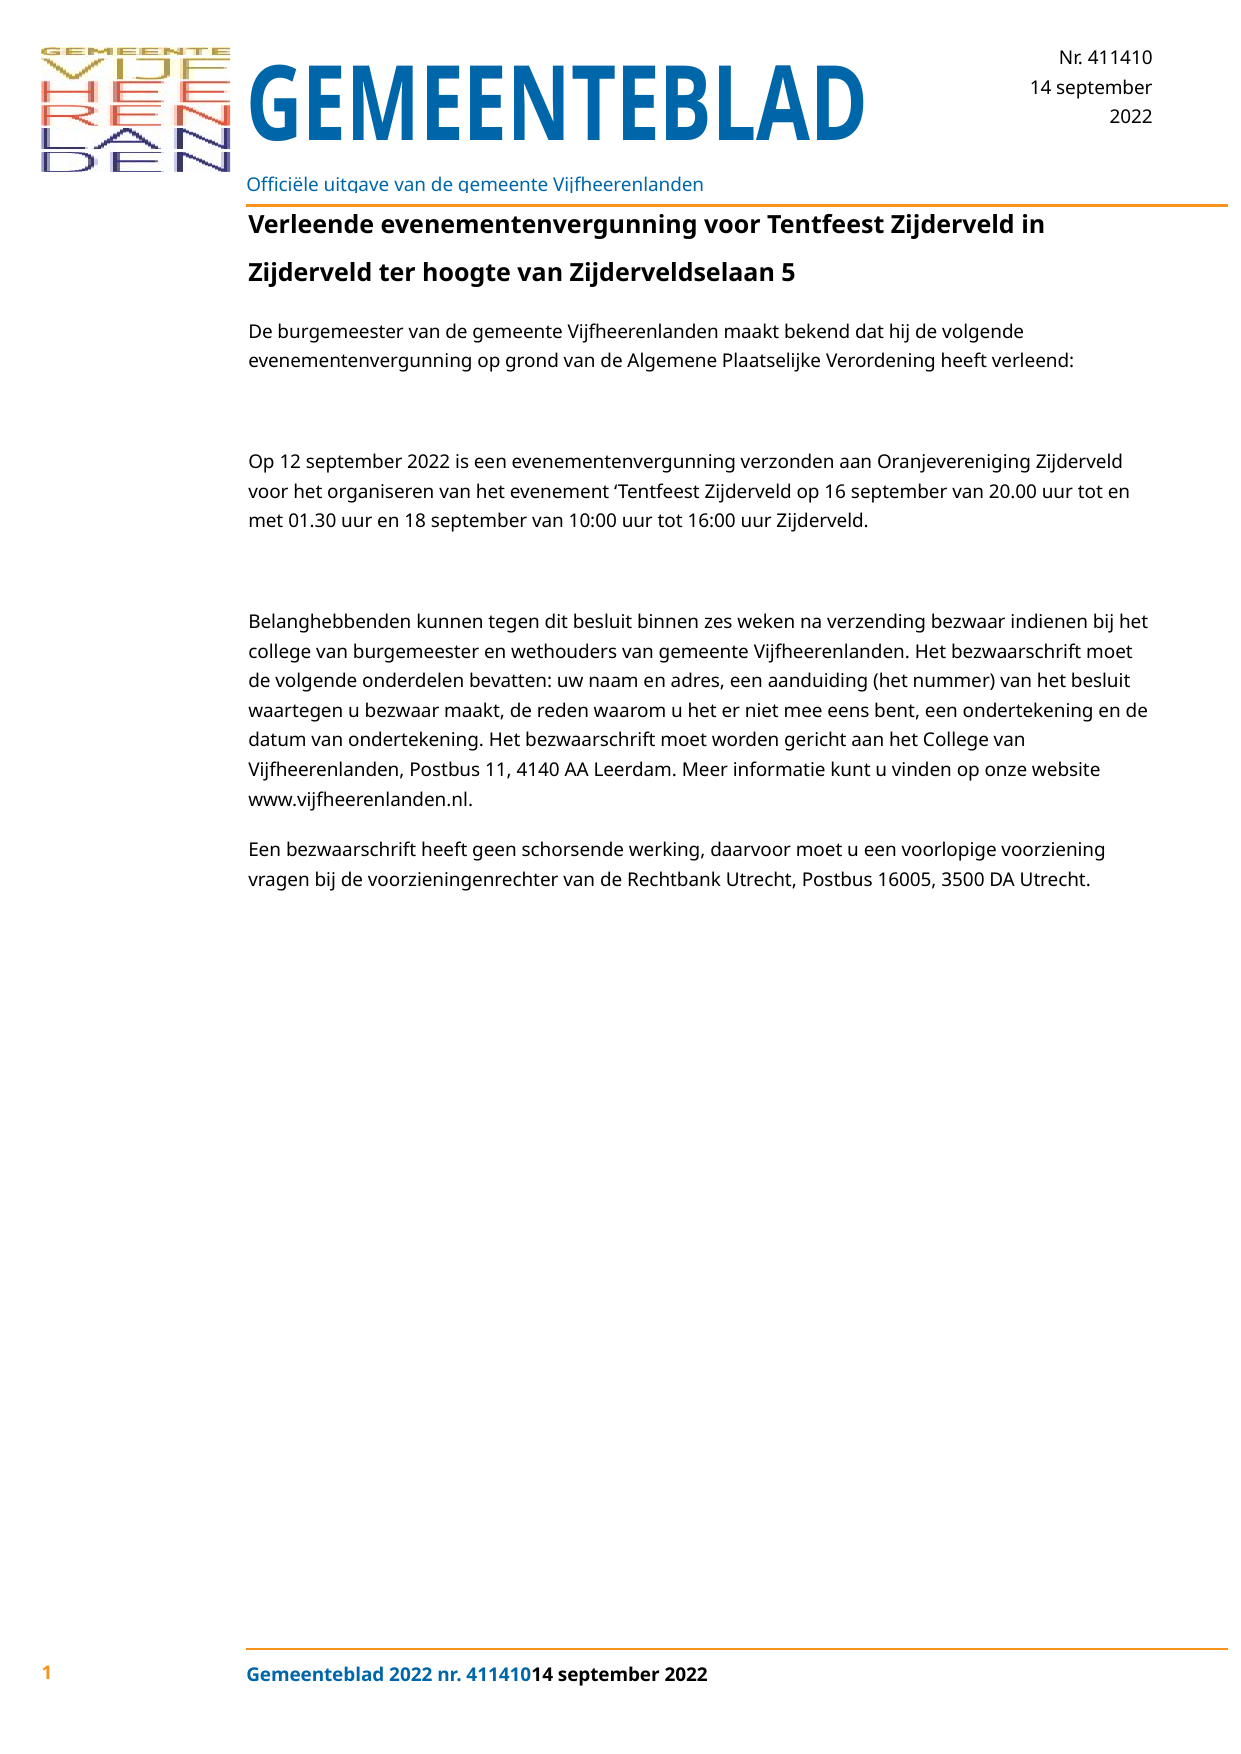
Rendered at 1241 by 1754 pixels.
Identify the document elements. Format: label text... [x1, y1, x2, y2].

text Verleende evenementenvergunning voor Tentfeest Zijderveld in Zijderveld ter hoogte van Zijderveldselaan 5 [248, 207, 1152, 288]
text Belanghebbenden kunnen tegen dit besluit binnen zes weken na verzending bezwaar indienen bij het college van burgemeester en wethouders van gemeente Vijfheerenlanden. Het bezwaarschrift moet de volgende onderdelen bevatten: uw naam en adres, een aanduiding (het nummer) van het besluit waartegen u bezwaar maakt, de reden waarom u het er niet mee eens bent, een ondertekening en de datum van ondertekening. Het bezwaarschrift moet worden gericht aan het College van Vijfheerenlanden, Postbus 11, 4140 AA Leerdam. Meer informatie kunt u vinden op onze website www.vijfheerenlanden.nl. [248, 608, 1152, 812]
text Op 12 september 2022 is een evenementenvergunning verzonden aan Oranjevereniging Zijderveld voor het organiseren van het evenement ‘Tentfeest Zijderveld op 16 september van 20.00 uur tot en met 01.30 uur en 18 september van 10:00 uur tot 16:00 uur Zijderveld. [248, 448, 1152, 533]
picture [41, 47, 231, 172]
text Een bezwaarschrift heeft geen schorsende werking, daarvoor moet u een voorlopige voorziening vragen bij de voorzieningenrechter van de Rechtbank Utrecht, Postbus 16005, 3500 DA Utrecht. [248, 836, 1152, 892]
text De burgemeester van de gemeente Vijfheerenlanden maakt bekend dat hij de volgende evenementenvergunning op grond van de Algemene Plaatselijke Verordening heeft verleend: [248, 318, 1152, 373]
